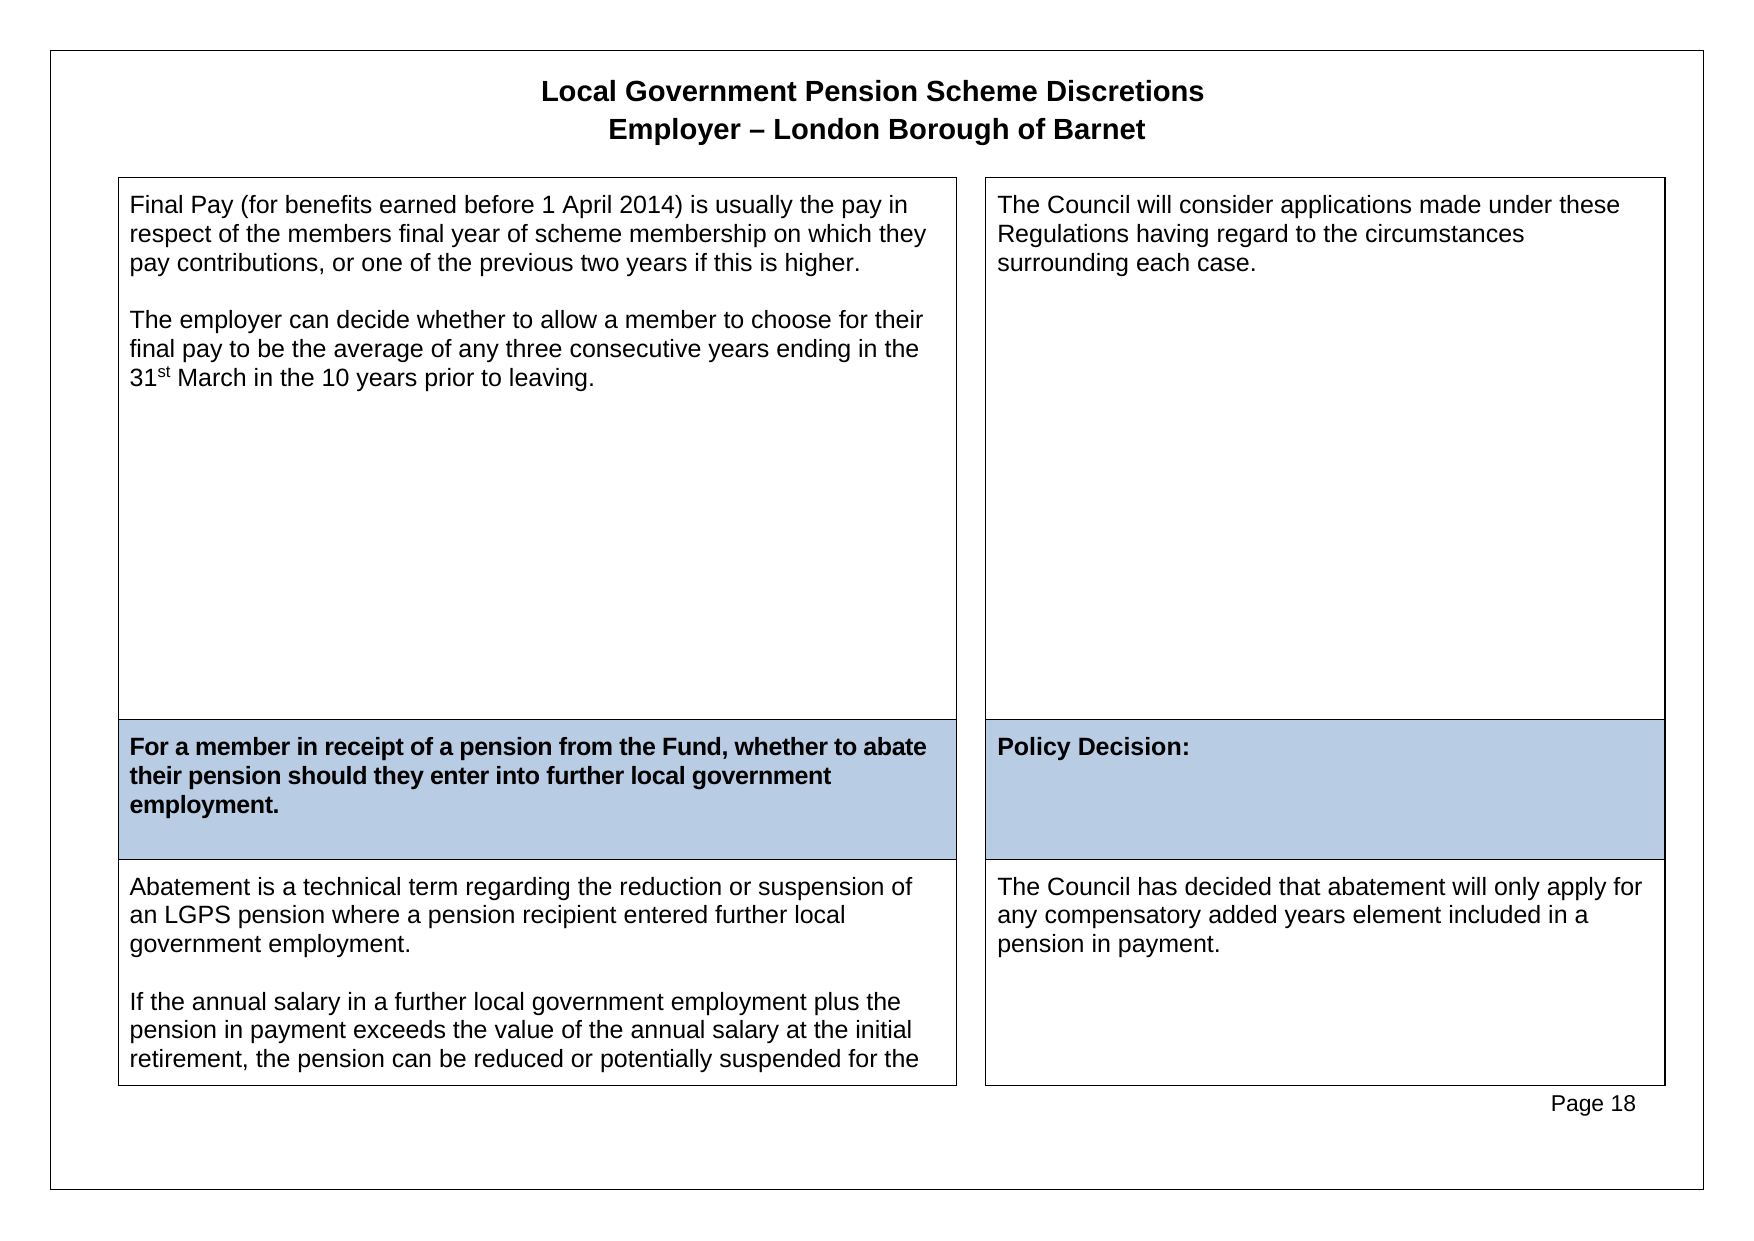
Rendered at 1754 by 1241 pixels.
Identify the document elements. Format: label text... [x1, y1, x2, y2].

table_cell Abatement is a technical term regarding the reduction or suspension of an LGPS pension where a pension recipient entered further local government employment. If the annual salary in a further local government employment plus the pension in payment exceeds the value of the annual salary at the initial retirement, the pension can be reduced or potentially suspended for the [119, 860, 956, 1085]
table_cell For a member in receipt of a pension from the Fund, whether to abate their pension should they enter into further local government employment. [119, 720, 956, 859]
table_cell [957, 859, 985, 1085]
table_cell Final Pay (for benefits earned before 1 April 2014) is usually the pay in respect of the members final year of scheme membership on which they pay contributions, or one of the previous two years if this is higher. The employer can decide whether to allow a member to choose for their final pay to be the average of any three consecutive years ending in the 31st March in the 10 years prior to leaving. [119, 178, 956, 719]
table_cell The Council has decided that abatement will only apply for any compensatory added years element included in a pension in payment. [986, 860, 1664, 1085]
table_cell [957, 177, 985, 719]
table_cell Policy Decision: [986, 720, 1664, 859]
table_cell The Council will consider applications made under these Regulations having regard to the circumstances surrounding each case. [986, 178, 1664, 719]
table_cell [957, 719, 985, 859]
